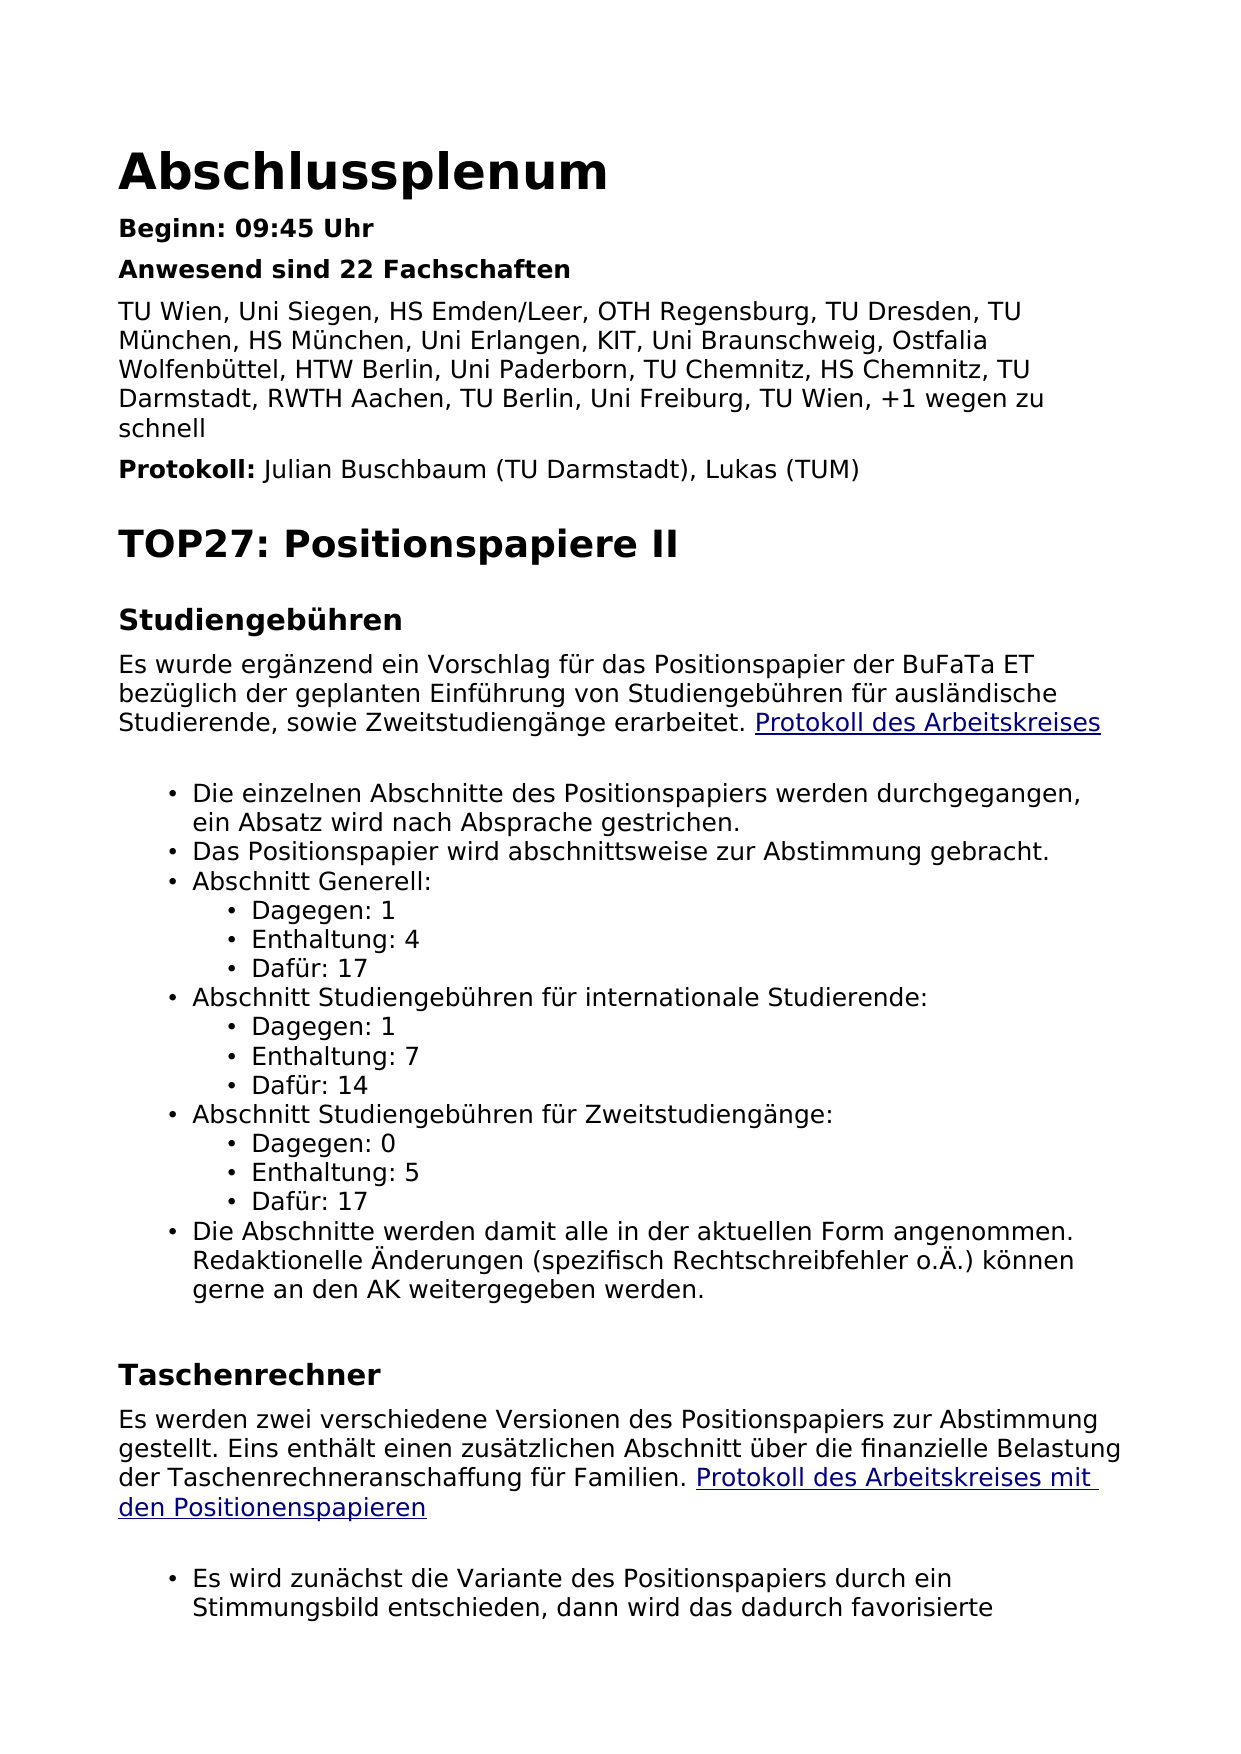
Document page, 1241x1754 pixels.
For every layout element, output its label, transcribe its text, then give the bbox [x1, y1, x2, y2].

text TU Wien, Uni Siegen, HS Emden/Leer, OTH Regensburg, TU Dresden, TU München, HS München, Uni Erlangen, KIT, Uni Braunschweig, Ostfalia Wolfenbüttel, HTW Berlin, Uni Paderborn, TU Chemnitz, HS Chemnitz, TU Darmstadt, RWTH Aachen, TU Berlin, Uni Freiburg, TU Wien, +1 wegen zu schnell [118, 297, 1122, 443]
list Enthaltung: 4 [236, 925, 1122, 954]
subtitle Taschenrechner [118, 1359, 1122, 1393]
list Abschnitt Studiengebühren für internationale Studierende: [177, 983, 1122, 1013]
text Es werden zwei verschiedene Versionen des Positionspapiers zur Abstimmung gestellt. Eins enthält einen zusätzlichen Abschnitt über die finanzielle Belastung der Taschenrechneranschaffung für Familien. Protokoll des Arbeitskreises mit den Positionenspapieren [118, 1405, 1122, 1522]
list Das Positionspapier wird abschnittsweise zur Abstimmung gebracht. [177, 838, 1122, 867]
list Dagegen: 1 [236, 1013, 1122, 1042]
list Dafür: 17 [236, 954, 1122, 983]
list Abschnitt Generell: [177, 867, 1122, 896]
text Es wurde ergänzend ein Vorschlag für das Positionspapier der BuFaTa ET bezüglich der geplanten Einführung von Studiengebühren für ausländische Studierende, sowie Zweitstudiengänge erarbeitet. Protokoll des Arbeitskreises [118, 650, 1122, 737]
list Die Abschnitte werden damit alle in der aktuellen Form angenommen. Redaktionelle Änderungen (spezifisch Rechtschreibfehler o.Ä.) können gerne an den AK weitergegeben werden. [177, 1217, 1122, 1304]
list Die einzelnen Abschnitte des Positionspapiers werden durchgegangen, ein Absatz wird nach Absprache gestrichen. [177, 779, 1122, 838]
list Dafür: 14 [236, 1071, 1122, 1100]
text Protokoll: Julian Buschbaum (TU Darmstadt), Lukas (TUM) [118, 456, 1122, 485]
text Anwesend sind 22 Fachschaften [118, 256, 1122, 285]
list Enthaltung: 7 [236, 1042, 1122, 1071]
list Dagegen: 1 [236, 896, 1122, 925]
list Enthaltung: 5 [236, 1158, 1122, 1188]
list Abschnitt Studiengebühren für Zweitstudiengänge: [177, 1100, 1122, 1129]
subtitle TOP27: Positionspapiere II [118, 522, 1122, 566]
subtitle Abschlussplenum [118, 143, 1122, 201]
list Dafür: 17 [236, 1188, 1122, 1217]
list Dagegen: 0 [236, 1129, 1122, 1158]
text Beginn: 09:45 Uhr [118, 214, 1122, 243]
subtitle Studiengebühren [118, 603, 1122, 637]
list Es wird zunächst die Variante des Positionspapiers durch ein Stimmungsbild entschieden, dann wird das dadurch favorisierte [177, 1564, 1122, 1622]
